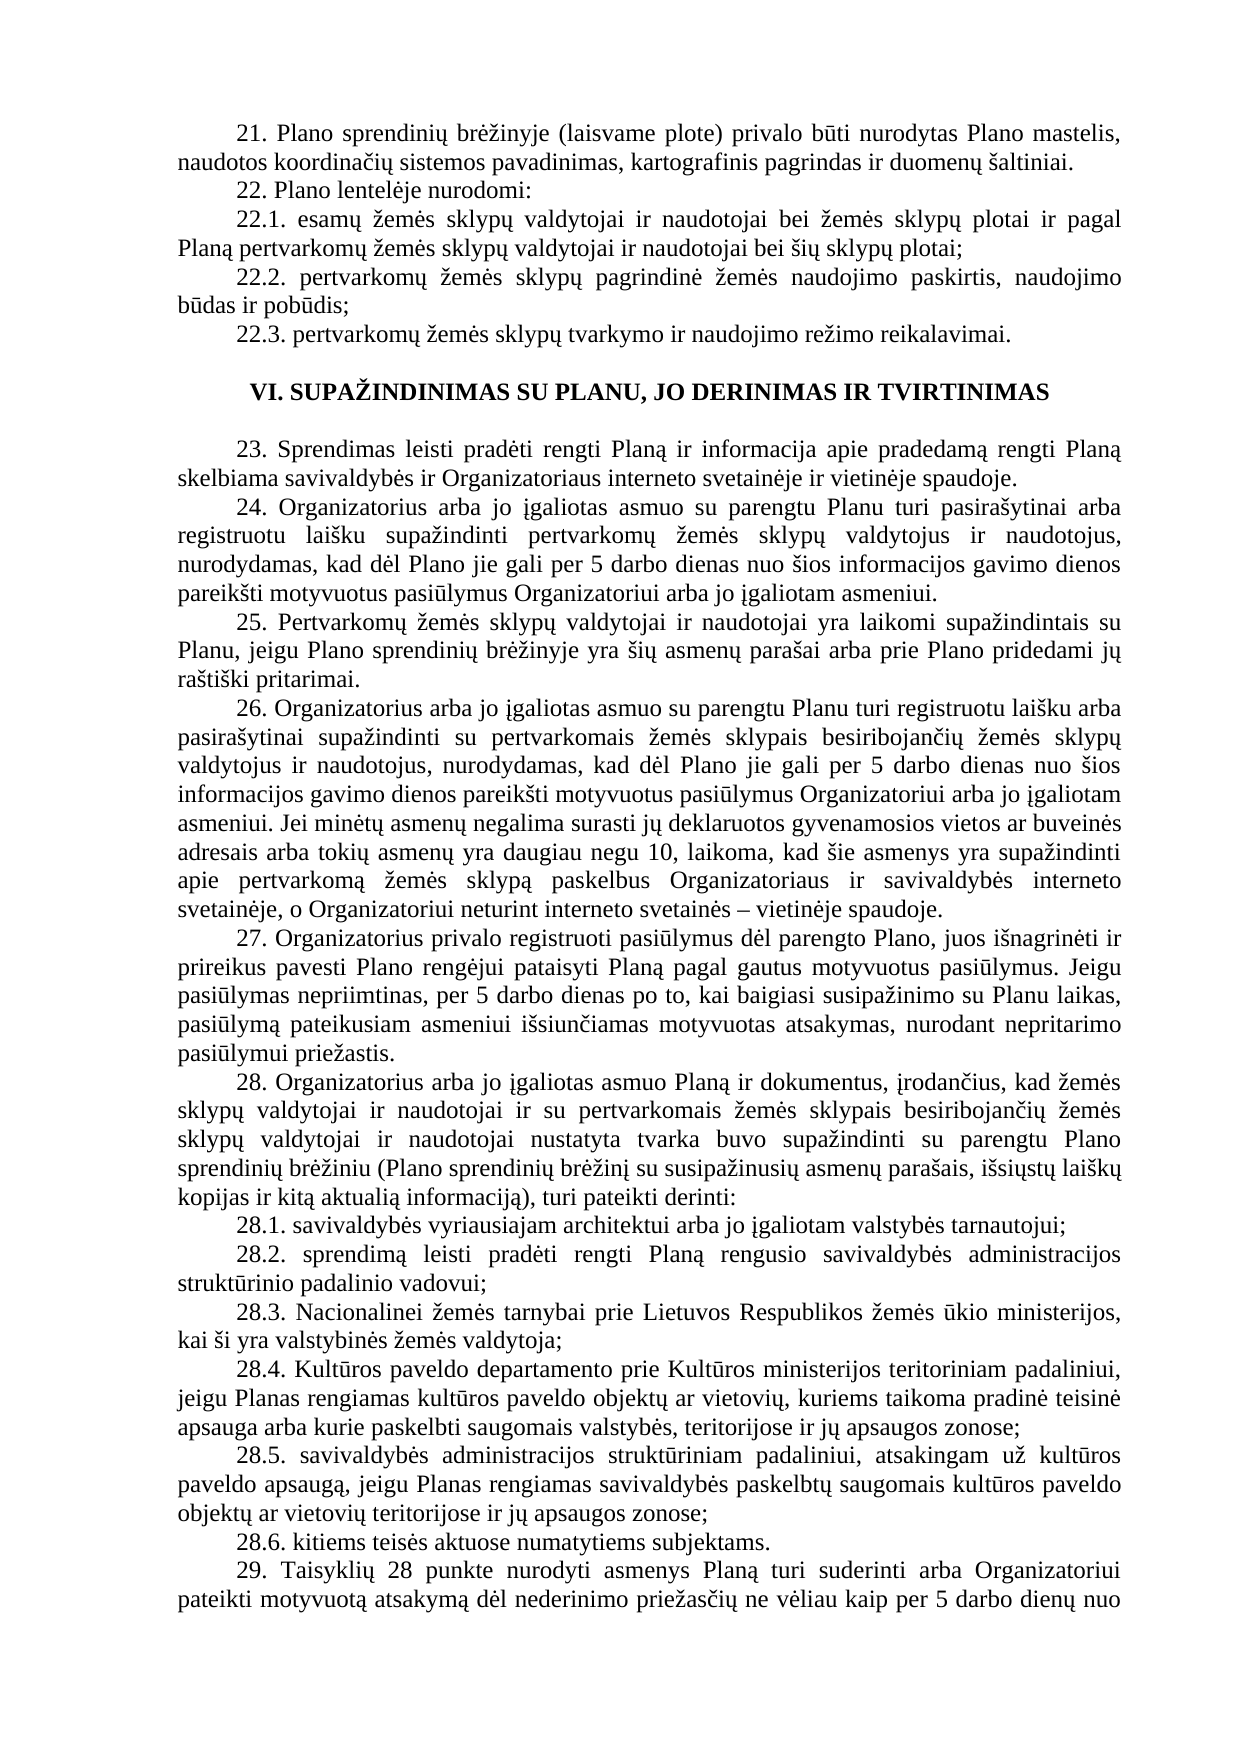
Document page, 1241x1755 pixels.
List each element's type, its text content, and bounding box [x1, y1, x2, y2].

text 28.6. kitiems teisės aktuose numatytiems subjektams. [177, 1527, 1122, 1556]
text 26. Organizatorius arba jo įgaliotas asmuo su parengtu Planu turi registruotu laišku arba pasirašytinai supažindinti su pertvarkomais žemės sklypais besiribojančių žemės sklypų valdytojus ir naudotojus, nurodydamas, kad dėl Plano jie gali per 5 darbo dienas nuo šios informacijos gavimo dienos pareikšti motyvuotus pasiūlymus Organizatoriui arba jo įgaliotam asmeniui. Jei minėtų asmenų negalima surasti jų deklaruotos gyvenamosios vietos ar buveinės adresais arba tokių asmenų yra daugiau negu 10, laikoma, kad šie asmenys yra supažindinti apie pertvarkomą žemės sklypą paskelbus Organizatoriaus ir savivaldybės interneto svetainėje, o Organizatoriui neturint interneto svetainės – vietinėje spaudoje. [177, 693, 1122, 923]
text 22.2. pertvarkomų žemės sklypų pagrindinė žemės naudojimo paskirtis, naudojimo būdas ir pobūdis; [177, 262, 1122, 319]
text 27. Organizatorius privalo registruoti pasiūlymus dėl parengto Plano, juos išnagrinėti ir prireikus pavesti Plano rengėjui pataisyti Planą pagal gautus motyvuotus pasiūlymus. Jeigu pasiūlymas nepriimtinas, per 5 darbo dienas po to, kai baigiasi susipažinimo su Planu laikas, pasiūlymą pateikusiam asmeniui išsiunčiamas motyvuotas atsakymas, nurodant nepritarimo pasiūlymui priežastis. [177, 923, 1122, 1067]
text 28.2. sprendimą leisti pradėti rengti Planą rengusio savivaldybės administracijos struktūrinio padalinio vadovui; [177, 1239, 1122, 1297]
text 25. Pertvarkomų žemės sklypų valdytojai ir naudotojai yra laikomi supažindintais su Planu, jeigu Plano sprendinių brėžinyje yra šių asmenų parašai arba prie Plano pridedami jų raštiški pritarimai. [177, 607, 1122, 693]
text 28.5. savivaldybės administracijos struktūriniam padaliniui, atsakingam už kultūros paveldo apsaugą, jeigu Planas rengiamas savivaldybės paskelbtų saugomais kultūros paveldo objektų ar vietovių teritorijose ir jų apsaugos zonose; [177, 1441, 1122, 1527]
text 28. Organizatorius arba jo įgaliotas asmuo Planą ir dokumentus, įrodančius, kad žemės sklypų valdytojai ir naudotojai ir su pertvarkomais žemės sklypais besiribojančių žemės sklypų valdytojai ir naudotojai nustatyta tvarka buvo supažindinti su parengtu Plano sprendinių brėžiniu (Plano sprendinių brėžinį su susipažinusių asmenų parašais, išsiųstų laiškų kopijas ir kitą aktualią informaciją), turi pateikti derinti: [177, 1067, 1122, 1211]
text VI. SUPAŽINDINIMAS SU PLANU, JO DERINIMAS IR TVIRTINIMAS [177, 377, 1122, 406]
text 23. Sprendimas leisti pradėti rengti Planą ir informacija apie pradedamą rengti Planą skelbiama savivaldybės ir Organizatoriaus interneto svetainėje ir vietinėje spaudoje. [177, 434, 1122, 492]
text 22.1. esamų žemės sklypų valdytojai ir naudotojai bei žemės sklypų plotai ir pagal Planą pertvarkomų žemės sklypų valdytojai ir naudotojai bei šių sklypų plotai; [177, 204, 1122, 262]
text 29. Taisyklių 28 punkte nurodyti asmenys Planą turi suderinti arba Organizatoriui pateikti motyvuotą atsakymą dėl nederinimo priežasčių ne vėliau kaip per 5 darbo dienų nuo [177, 1556, 1122, 1613]
text 28.3. Nacionalinei žemės tarnybai prie Lietuvos Respublikos žemės ūkio ministerijos, kai ši yra valstybinės žemės valdytoja; [177, 1297, 1122, 1354]
text 22. Plano lentelėje nurodomi: [177, 176, 1122, 204]
text 28.1. savivaldybės vyriausiajam architektui arba jo įgaliotam valstybės tarnautojui; [177, 1211, 1122, 1239]
text 21. Plano sprendinių brėžinyje (laisvame plote) privalo būti nurodytas Plano mastelis, naudotos koordinačių sistemos pavadinimas, kartografinis pagrindas ir duomenų šaltiniai. [177, 118, 1122, 176]
text 28.4. Kultūros paveldo departamento prie Kultūros ministerijos teritoriniam padaliniui, jeigu Planas rengiamas kultūros paveldo objektų ar vietovių, kuriems taikoma pradinė teisinė apsauga arba kurie paskelbti saugomais valstybės, teritorijose ir jų apsaugos zonose; [177, 1354, 1122, 1441]
text 24. Organizatorius arba jo įgaliotas asmuo su parengtu Planu turi pasirašytinai arba registruotu laišku supažindinti pertvarkomų žemės sklypų valdytojus ir naudotojus, nurodydamas, kad dėl Plano jie gali per 5 darbo dienas nuo šios informacijos gavimo dienos pareikšti motyvuotus pasiūlymus Organizatoriui arba jo įgaliotam asmeniui. [177, 492, 1122, 607]
text 22.3. pertvarkomų žemės sklypų tvarkymo ir naudojimo režimo reikalavimai. [177, 319, 1122, 348]
